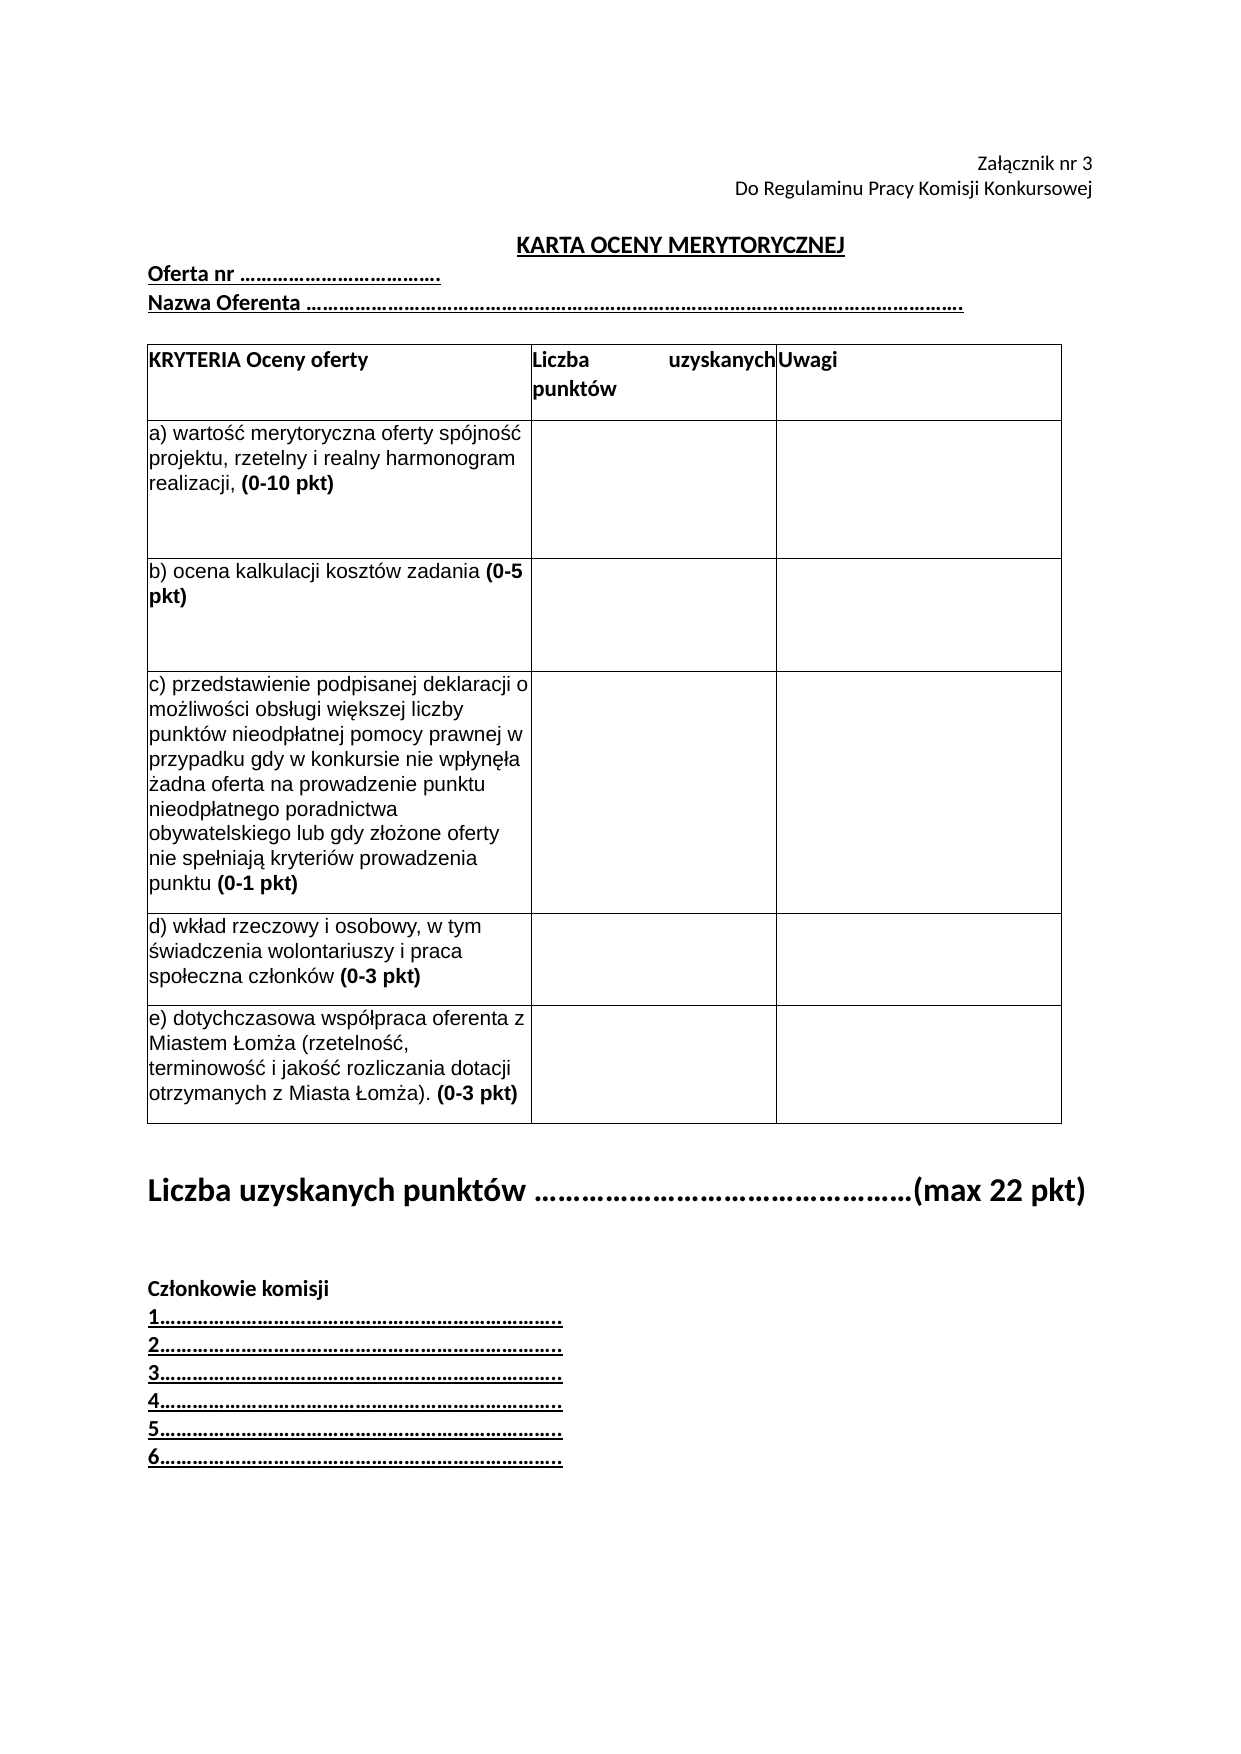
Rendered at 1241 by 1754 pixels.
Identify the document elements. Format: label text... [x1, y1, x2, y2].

table_cell d) wkład rzeczowy i osobowy, w tym świadczenia wolontariuszy i praca społeczna członków (0-3 pkt) [148, 914, 531, 1005]
table_cell [777, 421, 1061, 558]
text Oferta nr ………………………………. [148, 259, 1093, 288]
table_cell [777, 914, 1061, 1005]
text 2……………………………………………………………….. [148, 1330, 1093, 1358]
table_cell [532, 421, 776, 558]
text 4……………………………………………………………….. [148, 1386, 1093, 1414]
table_cell e) dotychczasowa współpraca oferenta z Miastem Łomża (rzetelność, terminowość i jakość rozliczania dotacji otrzymanych z Miasta Łomża). (0-3 pkt) [148, 1006, 531, 1123]
table_cell a) wartość merytoryczna oferty spójność projektu, rzetelny i realny harmonogram realizacji, (0-10 pkt) [148, 421, 531, 558]
text 5……………………………………………………………….. [148, 1414, 1093, 1442]
text Członkowie komisji [148, 1274, 1093, 1302]
table_cell c) przedstawienie podpisanej deklaracji o możliwości obsługi większej liczby punktów nieodpłatnej pomocy prawnej w przypadku gdy w konkursie nie wpłynęła żadna oferta na prowadzenie punktu nieodpłatnego poradnictwa obywatelskiego lub gdy złożone oferty nie spełniają kryteriów prowadzenia punktu (0-1 pkt) [148, 672, 531, 913]
table_cell [777, 559, 1061, 671]
table_cell [777, 1006, 1061, 1123]
text Liczba uzyskanych punktów …………………………………………(max 22 pkt) [148, 1169, 1093, 1210]
text 3……………………………………………………………….. [148, 1358, 1093, 1386]
text 6……………………………………………………………….. [148, 1442, 1093, 1470]
text Do Regulaminu Pracy Komisji Konkursowej [148, 176, 1093, 201]
text KARTA OCENY MERYTORYCZNEJ [148, 229, 1093, 259]
table_cell [532, 1006, 776, 1123]
text 1……………………………………………………………….. [148, 1302, 1093, 1330]
table_cell [532, 672, 776, 913]
table_header Liczba uzyskanych punktów [532, 345, 776, 419]
text Załącznik nr 3 [148, 148, 1093, 176]
table_cell b) ocena kalkulacji kosztów zadania (0-5 pkt) [148, 559, 531, 671]
text Nazwa Oferenta …………………………………………………………………………………………………………. [148, 288, 1093, 316]
table_header Uwagi [777, 345, 1061, 419]
table_header KRYTERIA Oceny oferty [148, 345, 531, 419]
table_cell [532, 914, 776, 1005]
table_cell [532, 559, 776, 671]
table_cell [777, 672, 1061, 913]
